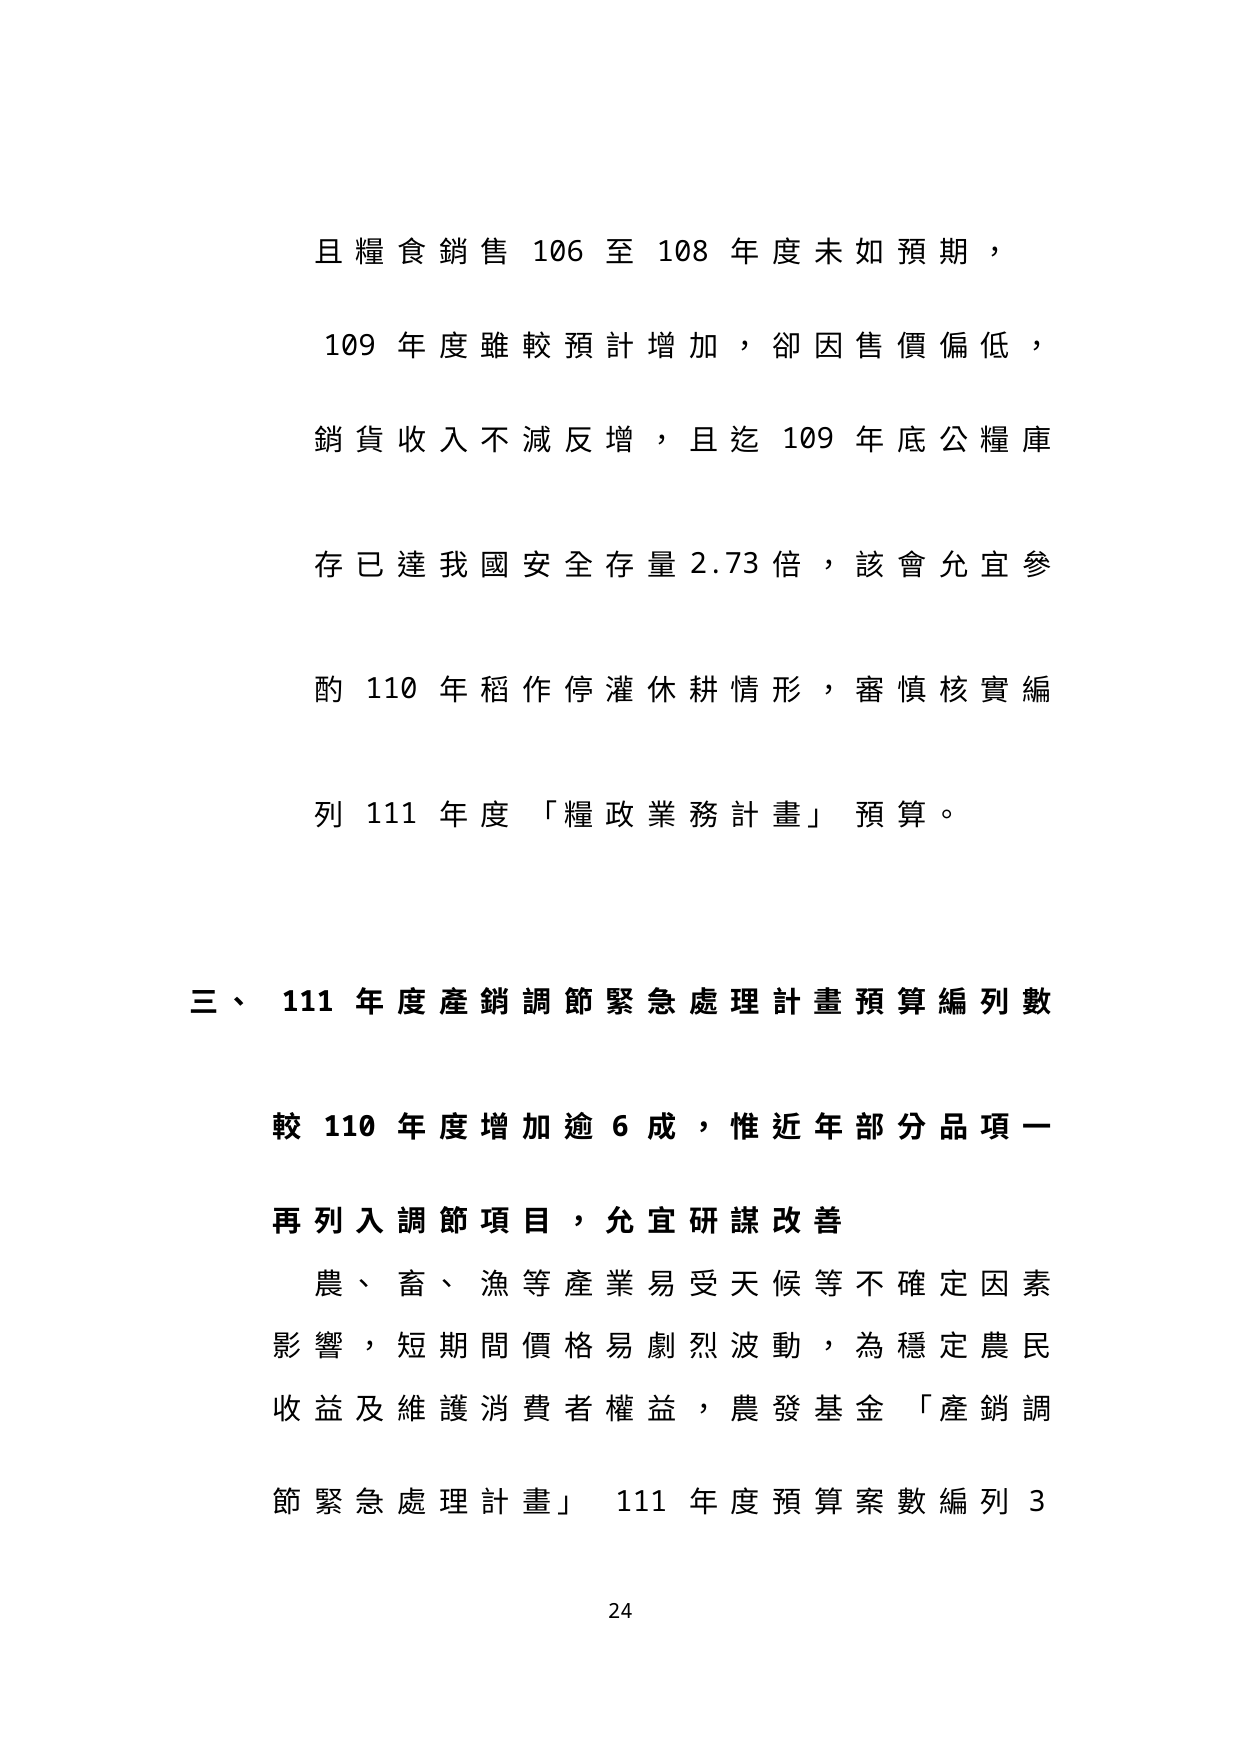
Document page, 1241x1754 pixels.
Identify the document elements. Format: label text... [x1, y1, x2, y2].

text 且糧食銷售106至108年度未如預期，109年度雖較預計增加，卻因售價偏低，銷貨收入不減反增，且迄109年底公糧庫存已達我國安全存量2.73倍，該會允宜參酌110年稻作停灌休耕情形，審慎核實編列111年度「糧政業務計畫」預算。 [271, 177, 1058, 865]
text 三、111年度產銷調節緊急處理計畫預算編列數較110年度增加逾6成，惟近年部分品項一再列入調節項目，允宜研謀改善 [183, 927, 1058, 1240]
text 農、畜、漁等產業易受天候等不確定因素影響，短期間價格易劇烈波動，為穩定農民收益及維護消費者權益，農發基金「產銷調節緊急處理計畫」111年度預算案數編列3 [242, 1240, 1058, 1552]
